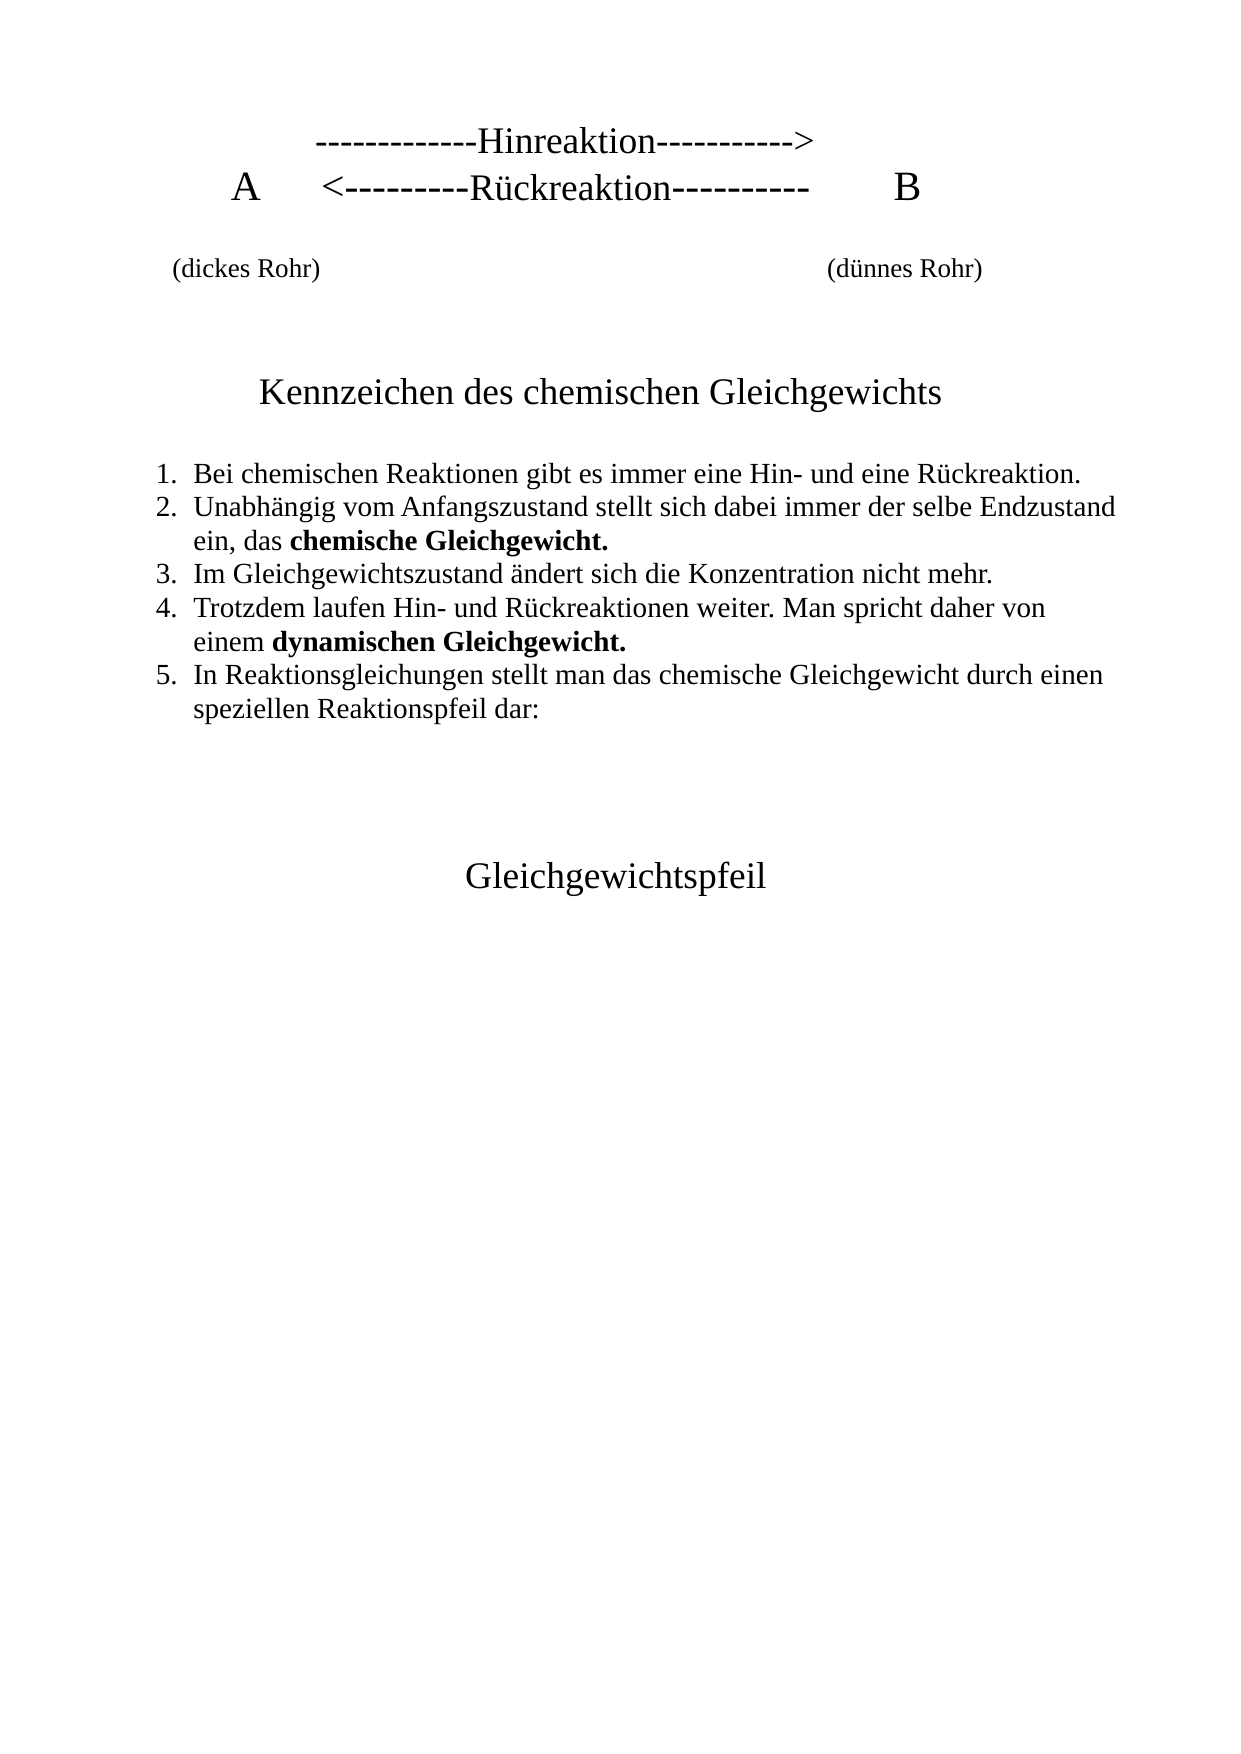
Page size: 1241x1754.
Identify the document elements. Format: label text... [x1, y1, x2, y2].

list Unabhängig vom Anfangszustand stellt sich dabei immer der selbe Endzustand ein, das chemische Gleichgewicht. [156, 489, 1122, 557]
list In Reaktionsgleichungen stellt man das chemische Gleichgewicht durch einen speziellen Reaktionspfeil dar: [156, 657, 1122, 724]
list Im Gleichgewichtszustand ändert sich die Konzentration nicht mehr. [156, 557, 1122, 590]
text -------------Hinreaktion-----------> [118, 118, 1122, 161]
list Trotzdem laufen Hin- und Rückreaktionen weiter. Man spricht daher von einem dynamischen Gleichgewicht. [156, 590, 1122, 657]
list Bei chemischen Reaktionen gibt es immer eine Hin- und eine Rückreaktion. [156, 456, 1122, 489]
text A <---------Rückreaktion---------- B [118, 161, 1122, 209]
text (dickes Rohr) (dünnes Rohr) [118, 252, 1122, 283]
text Gleichgewichtspfeil [118, 854, 1122, 897]
text Kennzeichen des chemischen Gleichgewichts [118, 370, 1122, 413]
